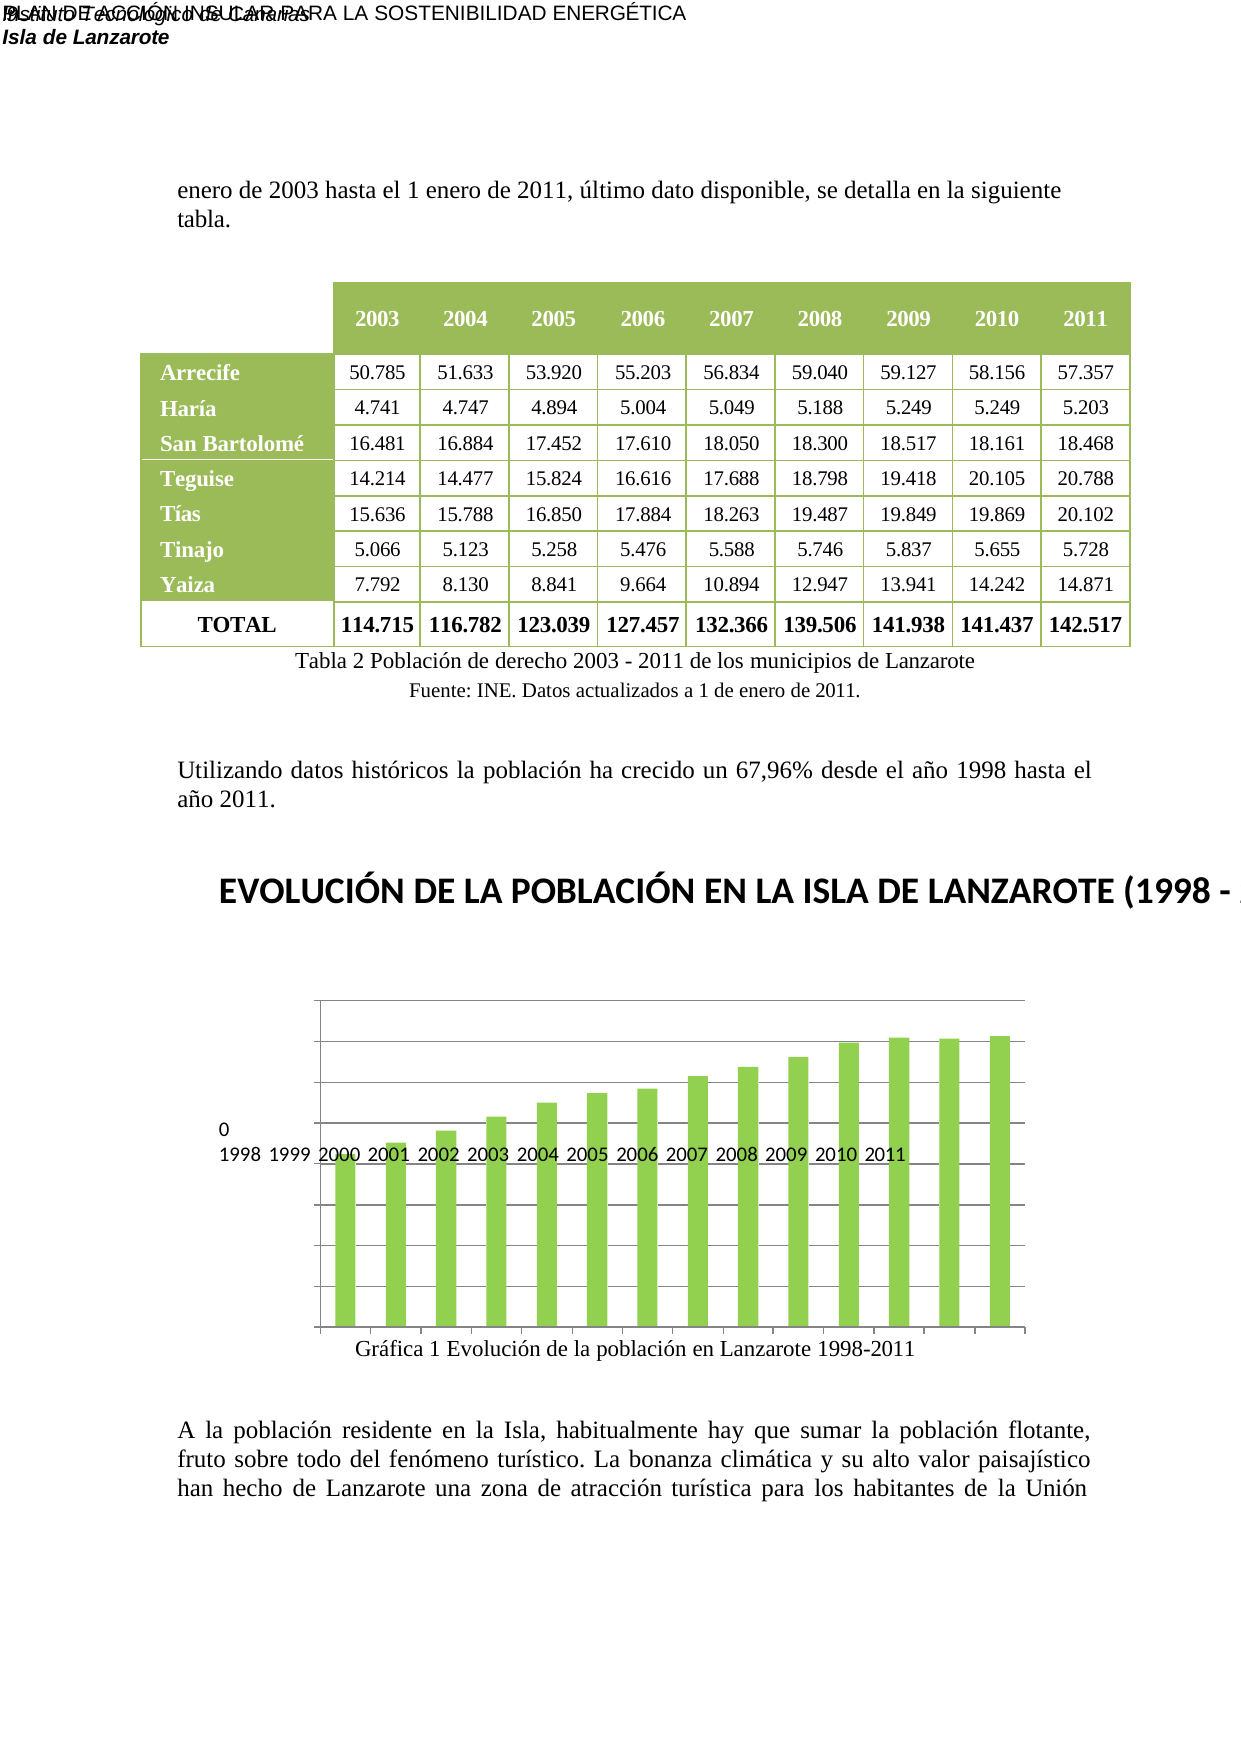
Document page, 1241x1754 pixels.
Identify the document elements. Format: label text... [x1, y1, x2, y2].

table_header 2005 [510, 282, 597, 353]
table_cell 4.741 [335, 390, 419, 424]
table_cell 18.517 [864, 426, 952, 459]
table_cell 4.894 [510, 390, 597, 424]
table_cell 116.782 [421, 603, 508, 646]
table_cell 4.747 [421, 390, 508, 424]
table_cell 15.636 [335, 497, 419, 530]
table_cell 12.947 [776, 567, 863, 601]
table_cell 15.824 [510, 461, 597, 495]
table_cell 14.242 [953, 567, 1040, 601]
table_cell 59.127 [864, 355, 952, 389]
table_cell 8.841 [510, 567, 597, 601]
table_cell Teguise [142, 460, 333, 495]
table_cell 141.938 [864, 603, 952, 646]
table_cell 7.792 [335, 567, 419, 601]
table_cell 51.633 [421, 355, 508, 389]
table_cell 17.452 [510, 426, 597, 459]
table_cell 19.869 [953, 497, 1040, 530]
text Gráfica 1 Evolución de la población en Lanzarote 1998-2011 [184, 863, 1086, 1362]
table_cell San Bartolomé [142, 424, 333, 459]
table_cell 5.837 [864, 532, 952, 566]
text enero de 2003 hasta el 1 enero de 2011, último dato disponible, se detalla en la siguiente tabla. [177, 176, 1099, 233]
table_cell 16.850 [510, 497, 597, 530]
text Utilizando datos históricos la población ha crecido un 67,96% desde el año 1998 hasta el año 2011. [177, 756, 1093, 812]
text Tabla 2 Población de derecho 2003 - 2011 de los municipios de Lanzarote [184, 647, 1086, 673]
table_cell Tías [142, 495, 333, 530]
table_header 2003 [335, 282, 419, 353]
table_cell 132.366 [687, 603, 774, 646]
table_cell 5.004 [598, 390, 685, 424]
table_cell 18.468 [1042, 426, 1129, 459]
table_cell 5.188 [776, 390, 863, 424]
table_header 2011 [1042, 282, 1129, 353]
table_header 2010 [953, 282, 1040, 353]
table_cell Tinajo [142, 530, 333, 566]
table_cell 59.040 [776, 355, 863, 389]
table_cell Yaiza [142, 566, 333, 601]
table_cell 123.039 [510, 603, 597, 646]
table_cell 19.418 [864, 461, 952, 495]
table_cell 20.105 [953, 461, 1040, 495]
table_cell 5.203 [1042, 390, 1129, 424]
table_header [141, 282, 333, 353]
table_cell 14.477 [421, 461, 508, 495]
table_cell 5.746 [776, 532, 863, 566]
table_header 2004 [421, 282, 508, 353]
table_header 2009 [864, 282, 952, 353]
table_cell 5.249 [864, 390, 952, 424]
table_cell Haría [142, 389, 333, 424]
table_cell 5.258 [510, 532, 597, 566]
table_cell 8.130 [421, 567, 508, 601]
table_cell 16.884 [421, 426, 508, 459]
table_cell 15.788 [421, 497, 508, 530]
table_cell 14.871 [1042, 567, 1129, 601]
table_cell 17.884 [598, 497, 685, 530]
table_cell 5.066 [335, 532, 419, 566]
table_cell 5.049 [687, 390, 774, 424]
table_cell 18.263 [687, 497, 774, 530]
table_cell 14.214 [335, 461, 419, 495]
table_cell 53.920 [510, 355, 597, 389]
table_cell 19.487 [776, 497, 863, 530]
table_cell 127.457 [598, 603, 685, 646]
table_cell 5.655 [953, 532, 1040, 566]
table_cell 5.476 [598, 532, 685, 566]
table_cell 18.161 [953, 426, 1040, 459]
table_cell 5.588 [687, 532, 774, 566]
table_cell 114.715 [335, 603, 419, 646]
table_cell 18.050 [687, 426, 774, 459]
table_cell 55.203 [598, 355, 685, 389]
table_cell 18.798 [776, 461, 863, 495]
text A la población residente en la Isla, habitualmente hay que sumar la población flotante, fruto sobre todo del fenómeno turístico. La bonanza climática y su alto valor paisajístico han hecho de Lanzarote una zona de atracción turística para los habitantes de la Unión [177, 1415, 1092, 1502]
table_cell 16.481 [335, 426, 419, 459]
table_cell 142.517 [1042, 603, 1129, 646]
table_cell 17.610 [598, 426, 685, 459]
table_cell 139.506 [776, 603, 863, 646]
table_cell TOTAL [142, 601, 333, 646]
table_cell 5.728 [1042, 532, 1129, 566]
table_cell 10.894 [687, 567, 774, 601]
table_cell 5.123 [421, 532, 508, 566]
table_cell 57.357 [1042, 355, 1129, 389]
table_cell 16.616 [598, 461, 685, 495]
table_cell 50.785 [335, 355, 419, 389]
table_header 2008 [776, 282, 863, 353]
table_cell Arrecife [142, 355, 333, 389]
table_header 2007 [687, 282, 774, 353]
table_cell 18.300 [776, 426, 863, 459]
table_cell 56.834 [687, 355, 774, 389]
table_cell 141.437 [953, 603, 1040, 646]
table_cell 20.102 [1042, 497, 1129, 530]
table_cell 13.941 [864, 567, 952, 601]
table_cell 9.664 [598, 567, 685, 601]
table_header 2006 [598, 282, 685, 353]
table_cell 17.688 [687, 461, 774, 495]
table_cell 19.849 [864, 497, 952, 530]
table_cell 5.249 [953, 390, 1040, 424]
table_cell 58.156 [953, 355, 1040, 389]
table_cell 20.788 [1042, 461, 1129, 495]
text Fuente: INE. Datos actualizados a 1 de enero de 2011. [184, 678, 1086, 702]
